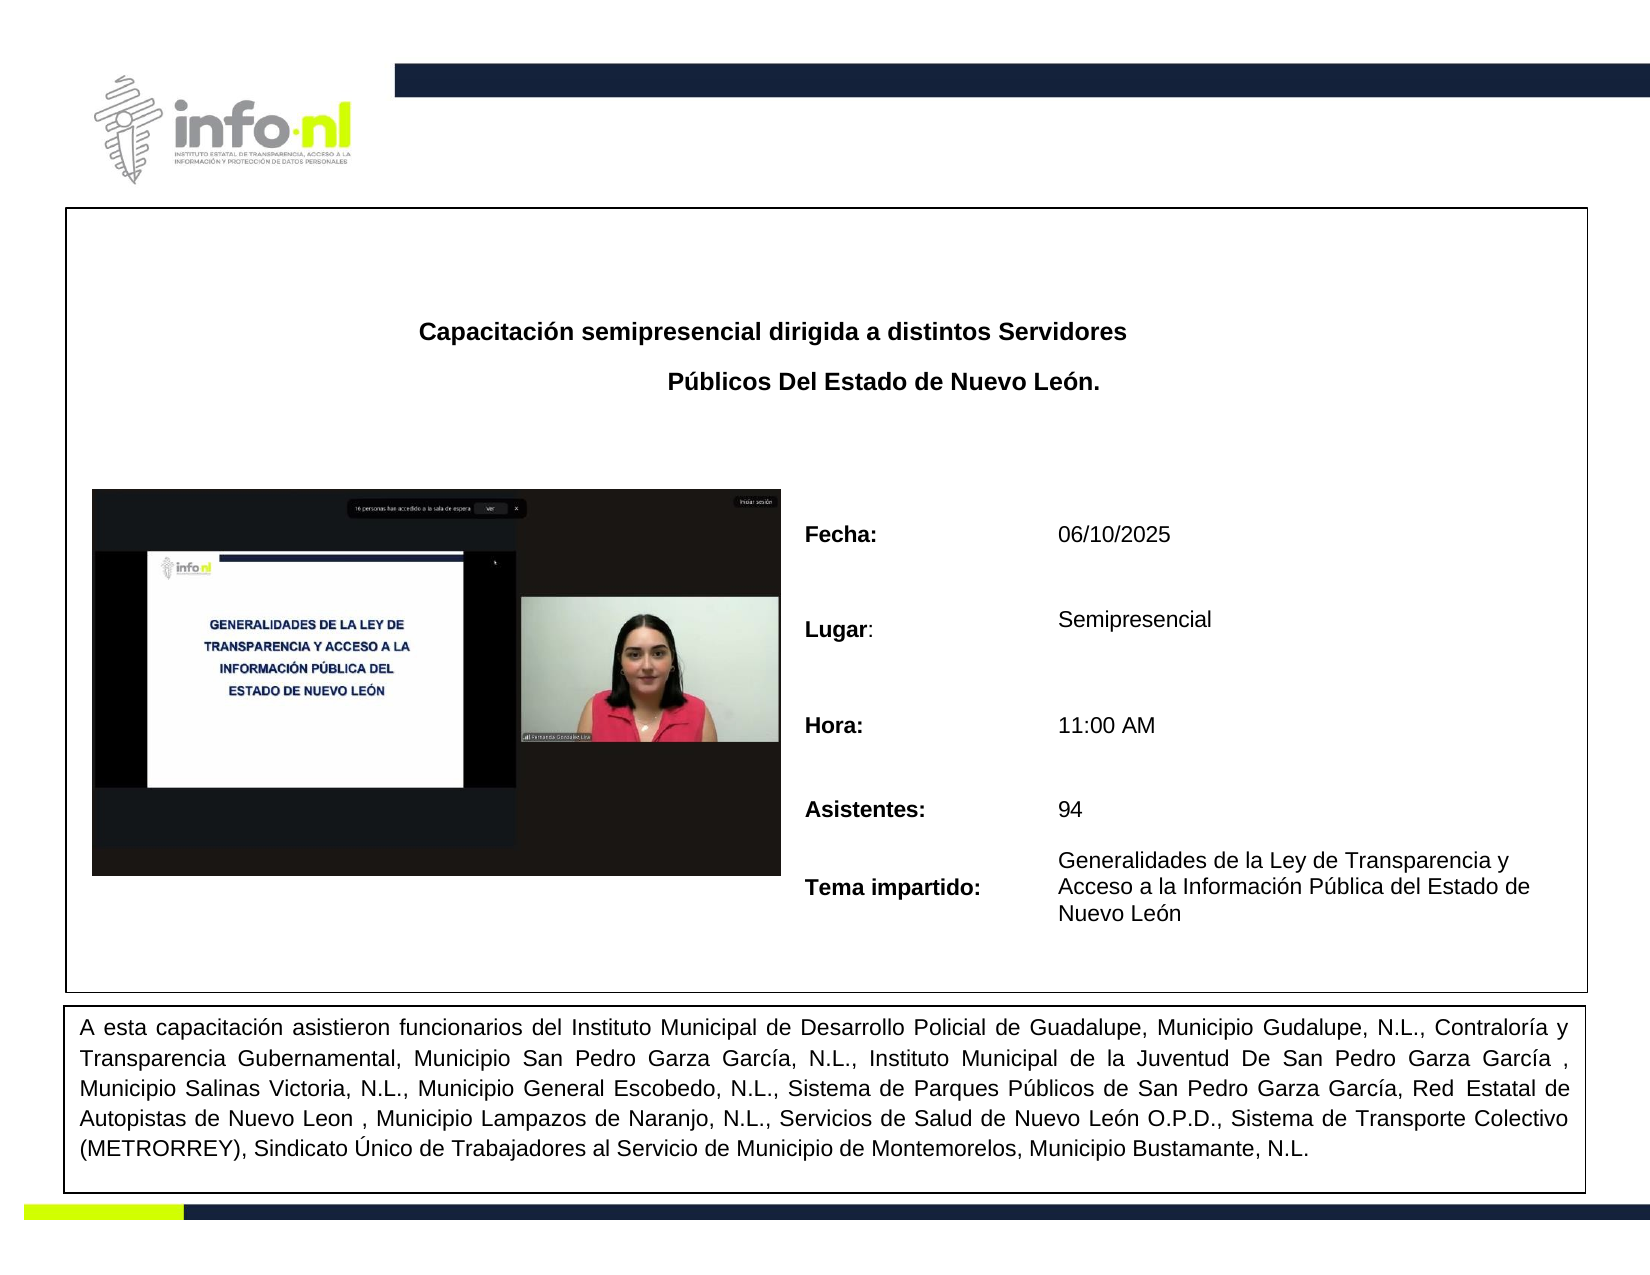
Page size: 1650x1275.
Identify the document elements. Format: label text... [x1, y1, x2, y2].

text A esta capacitación asistieron funcionarios del Instituto Municipal de Desarrollo Policial de Guadalupe, Municipio Gudalupe, N.L., Contraloría y Transparencia Gubernamental, Municipio San Pedro Garza García, N.L., Instituto Municipal de la Juventud De San Pedro Garza García , Municipio Salinas Victoria, N.L., Municipio General Escobedo, N.L., Sistema de Parques Públicos de San Pedro Garza García, Red Estatal de Autopistas de Nuevo Leon , Municipio Lampazos de Naranjo, N.L., Servicios de Salud de Nuevo León O.P.D., Sistema de Transporte Colectivo (METRORREY), Sindicato Único de Trabajadores al Servicio de Municipio de Montemorelos, Municipio Bustamante, N.L. [79, 1014, 1570, 1161]
